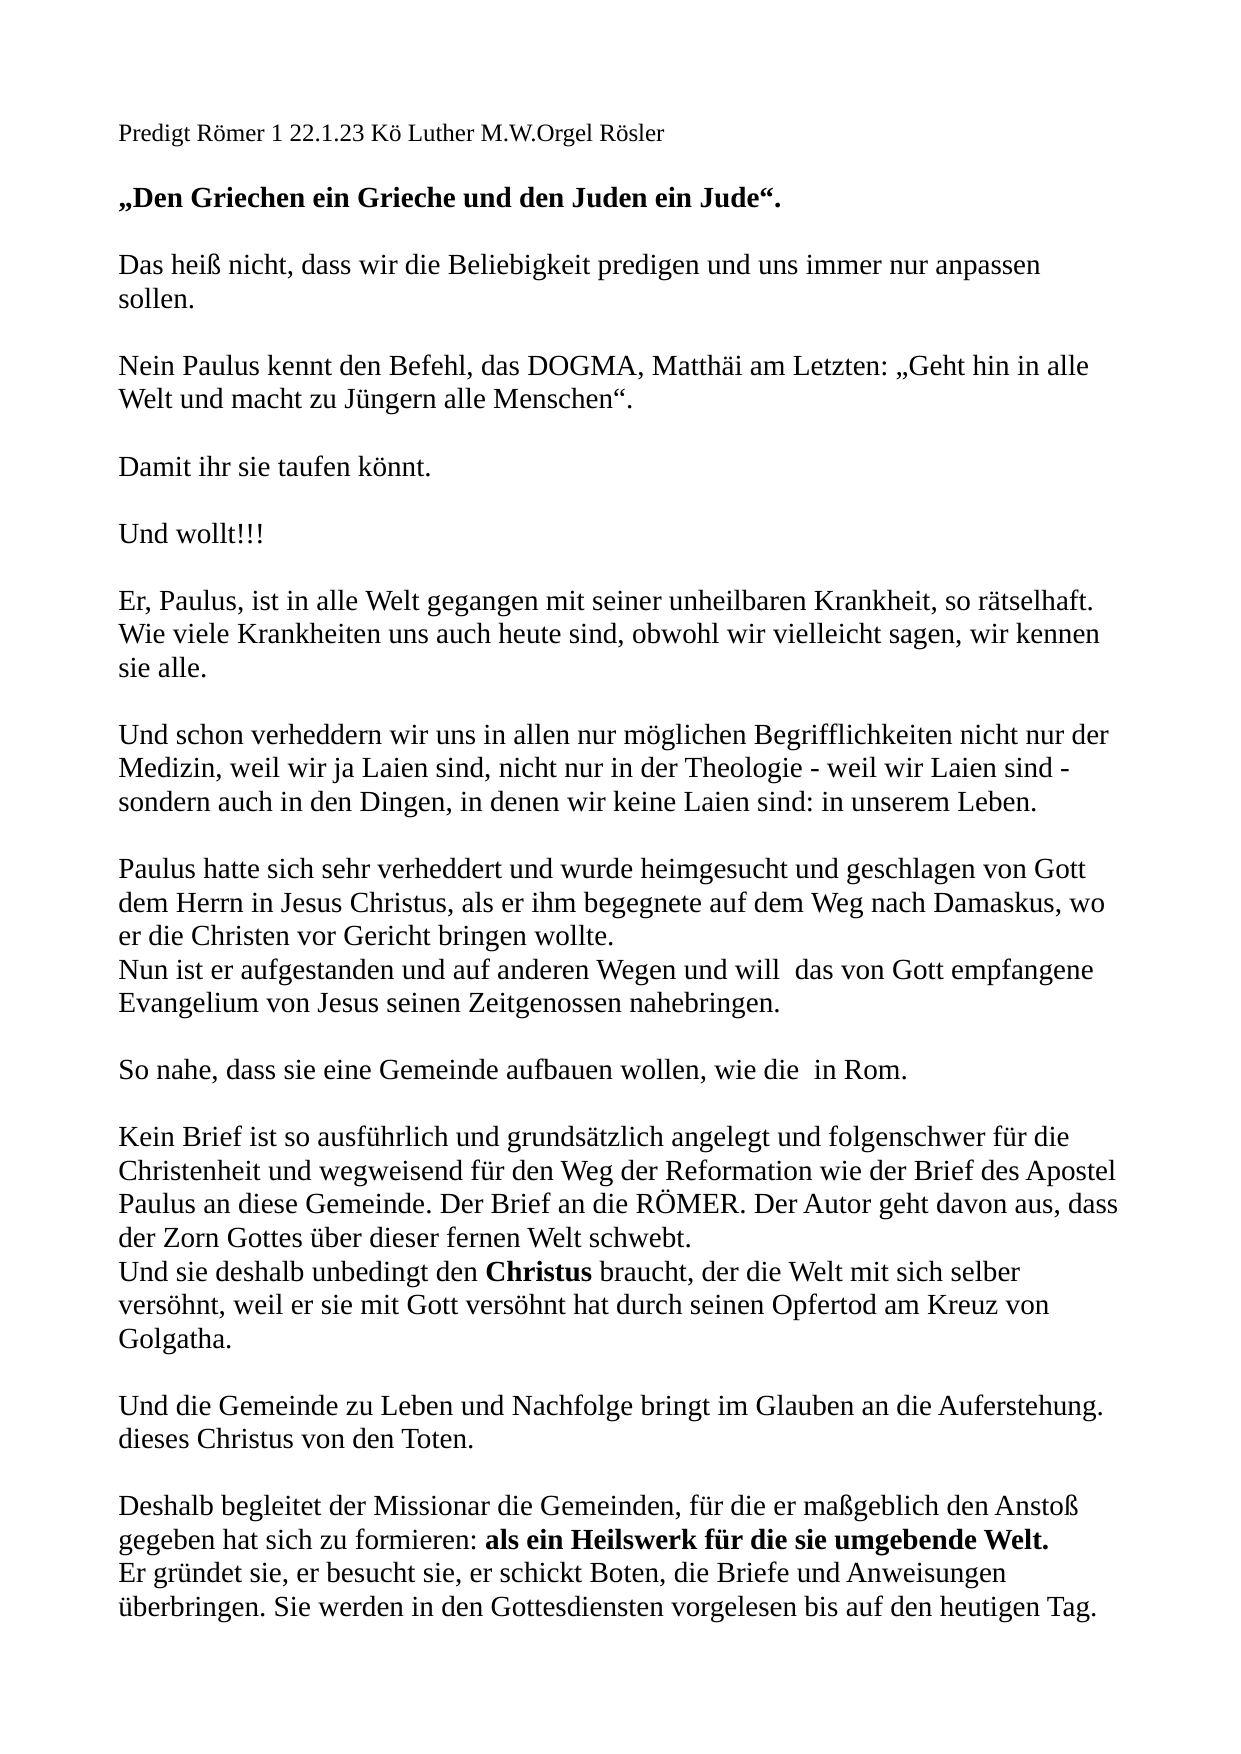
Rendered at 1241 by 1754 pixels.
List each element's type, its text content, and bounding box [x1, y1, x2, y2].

text Und schon verheddern wir uns in allen nur möglichen Begrifflichkeiten nicht nur der Medizin, weil wir ja Laien sind, nicht nur in der Theologie - weil wir Laien sind -sondern auch in den Dingen, in denen wir keine Laien sind: in unserem Leben. [118, 717, 1122, 818]
text Paulus hatte sich sehr verheddert und wurde heimgesucht und geschlagen von Gott dem Herrn in Jesus Christus, als er ihm begegnete auf dem Weg nach Damaskus, wo er die Christen vor Gericht bringen wollte. [118, 851, 1122, 952]
text Und sie deshalb unbedingt den Christus braucht, der die Welt mit sich selber versöhnt, weil er sie mit Gott versöhnt hat durch seinen Opfertod am Kreuz von Golgatha. [118, 1254, 1122, 1354]
text Nein Paulus kennt den Befehl, das DOGMA, Matthäi am Letzten: „Geht hin in alle Welt und macht zu Jüngern alle Menschen“. [118, 348, 1122, 415]
text Deshalb begleitet der Missionar die Gemeinden, für die er maßgeblich den Anstoß gegeben hat sich zu formieren: als ein Heilswerk für die sie umgebende Welt. [118, 1488, 1122, 1556]
text Er gründet sie, er besucht sie, er schickt Boten, die Briefe und Anweisungen überbringen. Sie werden in den Gottesdiensten vorgelesen bis auf den heutigen Tag. [118, 1556, 1122, 1623]
text Kein Brief ist so ausführlich und grundsätzlich angelegt und folgenschwer für die Christenheit und wegweisend für den Weg der Reformation wie der Brief des Apostel Paulus an diese Gemeinde. Der Brief an die RÖMER. Der Autor geht davon aus, dass der Zorn Gottes über dieser fernen Welt schwebt. [118, 1119, 1122, 1254]
text Er, Paulus, ist in alle Welt gegangen mit seiner unheilbaren Krankheit, so rätselhaft. Wie viele Krankheiten uns auch heute sind, obwohl wir vielleicht sagen, wir kennen sie alle. [118, 583, 1122, 683]
text Predigt Römer 1 22.1.23 Kö Luther M.W.Orgel Rösler [118, 118, 1122, 147]
text Nun ist er aufgestanden und auf anderen Wegen und will das von Gott empfangene Evangelium von Jesus seinen Zeitgenossen nahebringen. [118, 952, 1122, 1019]
text Das heiß nicht, dass wir die Beliebigkeit predigen und uns immer nur anpassen sollen. [118, 247, 1122, 314]
text Damit ihr sie taufen könnt. [118, 449, 1122, 482]
text Und wollt!!! [118, 516, 1122, 549]
text Und die Gemeinde zu Leben und Nachfolge bringt im Glauben an die Auferstehung. dieses Christus von den Toten. [118, 1388, 1122, 1455]
text So nahe, dass sie eine Gemeinde aufbauen wollen, wie die in Rom. [118, 1052, 1122, 1086]
text „Den Griechen ein Grieche und den Juden ein Jude“. [118, 180, 1122, 214]
